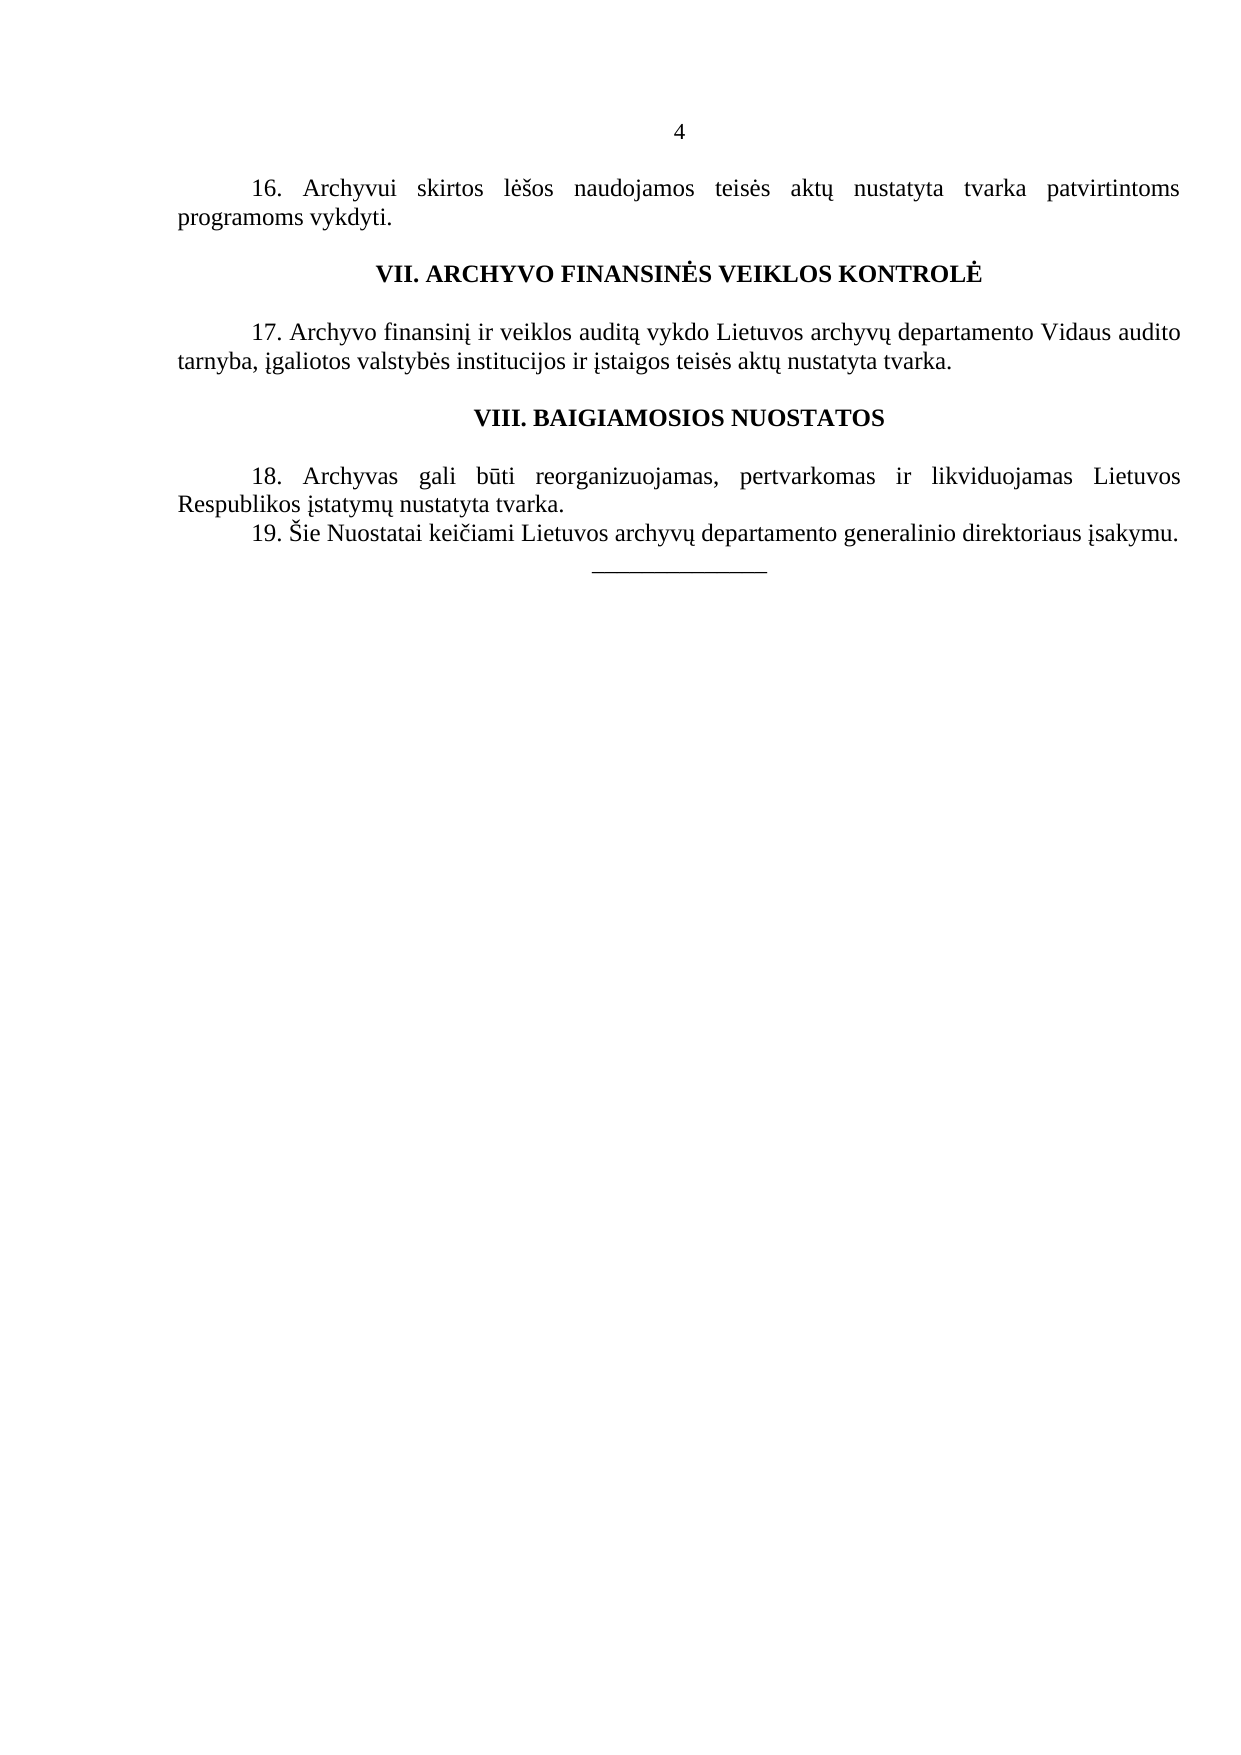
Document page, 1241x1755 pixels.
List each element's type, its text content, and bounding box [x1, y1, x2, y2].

text VIII. BAIGIAMOSIOS NUOSTATOS [177, 403, 1181, 432]
text 19. Šie Nuostatai keičiami Lietuvos archyvų departamento generalinio direktoriaus įsakymu. [177, 518, 1181, 547]
text 18. Archyvas gali būti reorganizuojamas, pertvarkomas ir likviduojamas Lietuvos Respublikos įstatymų nustatyta tvarka. [177, 461, 1181, 518]
text 17. Archyvo finansinį ir veiklos auditą vykdo Lietuvos archyvų departamento Vidaus audito tarnyba, įgaliotos valstybės institucijos ir įstaigos teisės aktų nustatyta tvarka. [177, 317, 1181, 374]
text VII. ARCHYVO FINANSINĖS VEIKLOS KONTROLĖ [177, 259, 1181, 288]
text ______________ [177, 547, 1181, 576]
text 16. Archyvui skirtos lėšos naudojamos teisės aktų nustatyta tvarka patvirtintoms programoms vykdyti. [177, 173, 1181, 231]
